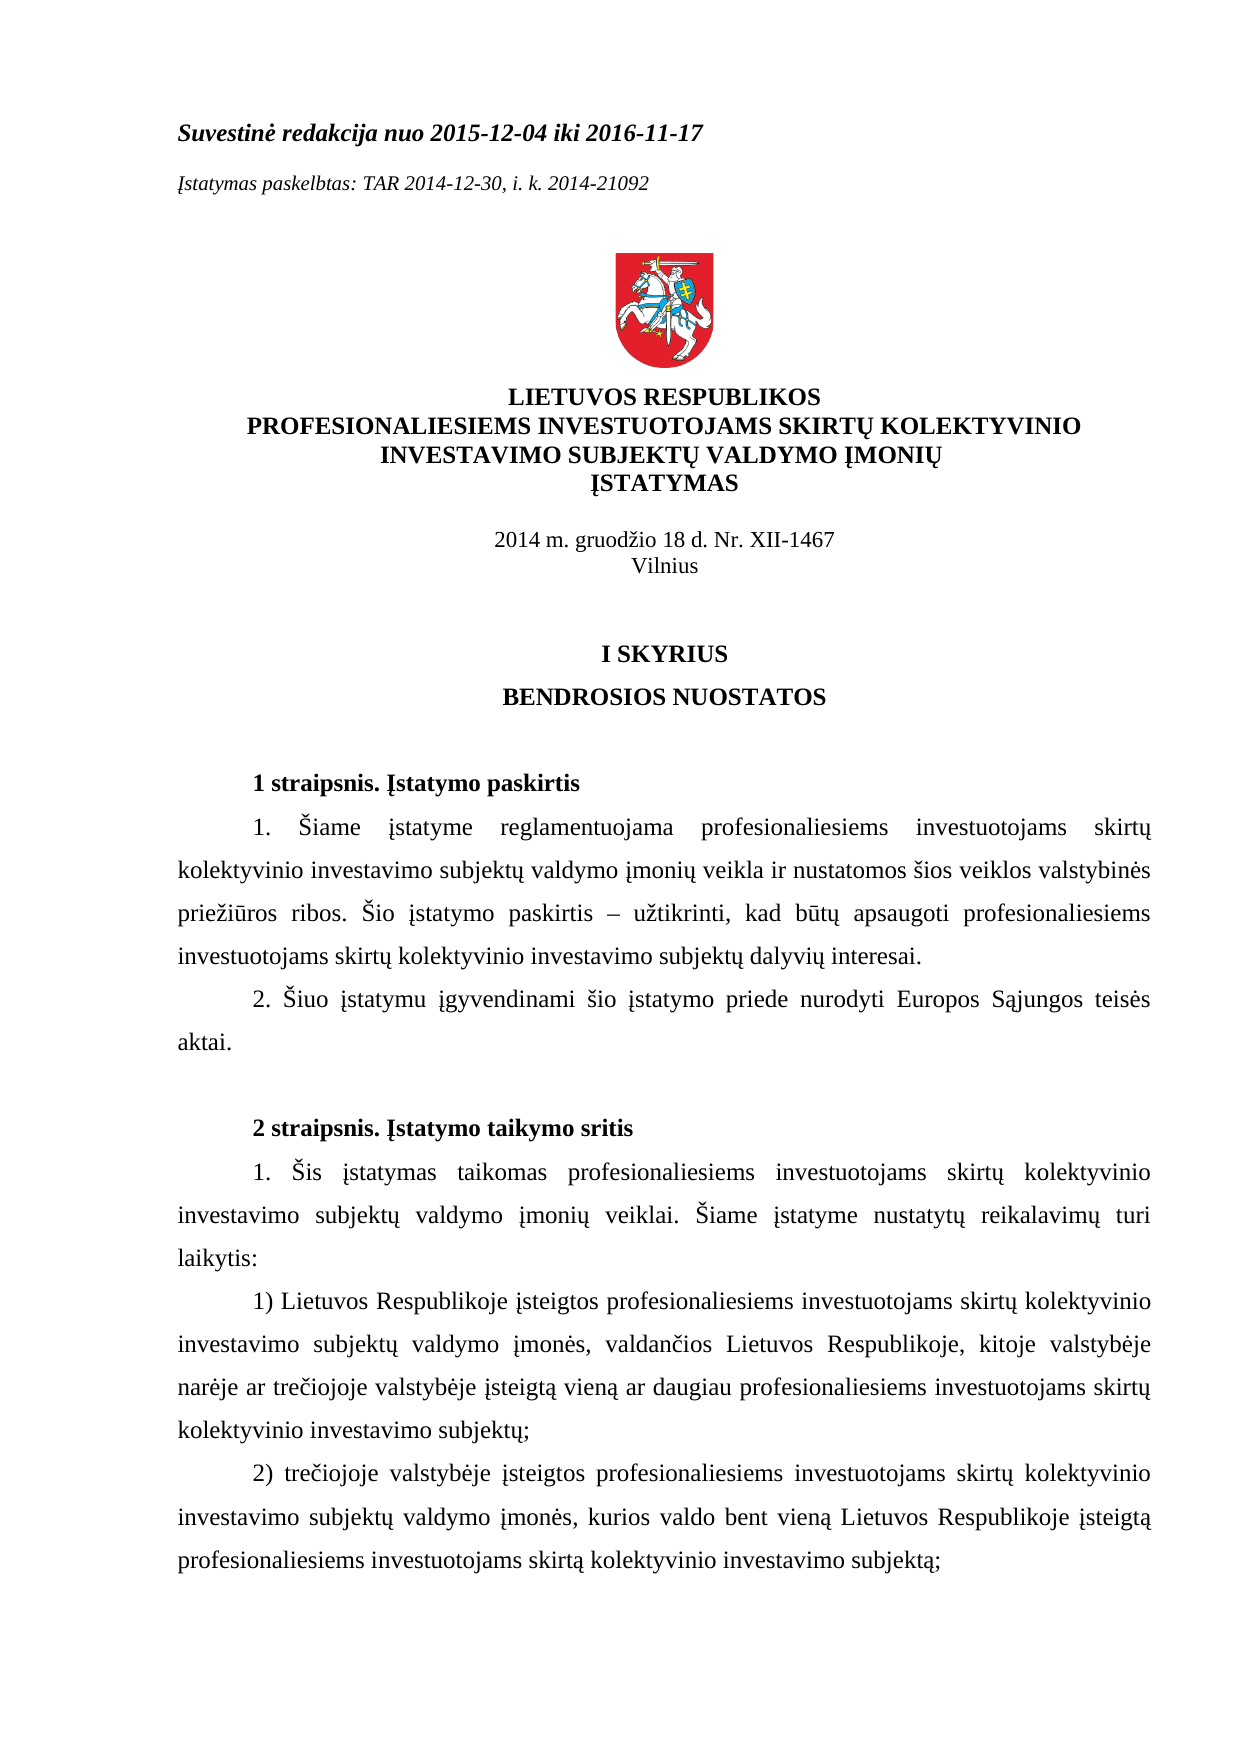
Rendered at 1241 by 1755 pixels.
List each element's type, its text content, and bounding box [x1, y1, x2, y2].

text 1 straipsnis. Įstatymo paskirtis [177, 768, 1152, 797]
text Įstatymas paskelbtas: TAR 2014-12-30, i. k. 2014-21092 [177, 171, 1152, 195]
text BENDROSIOS NUOSTATOS [177, 682, 1152, 711]
text 1) Lietuvos Respublikoje įsteigtos profesionaliesiems investuotojams skirtų kolektyvinio investavimo subjektų valdymo įmonės, valdančios Lietuvos Respublikoje, kitoje valstybėje narėje ar trečiojoje valstybėje įsteigtą vieną ar daugiau profesionaliesiems investuotojams skirtų kolektyvinio investavimo subjektų; [177, 1286, 1152, 1444]
text Suvestinė redakcija nuo 2015-12-04 iki 2016-11-17 [177, 118, 1152, 147]
text Vilnius [177, 552, 1152, 579]
text PROFESIONALIESIEMS INVESTUOTOJAMS SKIRTŲ KOLEKTYVINIO INVESTAVIMO SUBJEKTŲ VALDYMO ĮMONIŲ [177, 411, 1152, 468]
text 2014 m. gruodžio 18 d. Nr. XII-1467 [177, 526, 1152, 552]
text 1. Šis įstatymas taikomas profesionaliesiems investuotojams skirtų kolektyvinio investavimo subjektų valdymo įmonių veiklai. Šiame įstatyme nustatytų reikalavimų turi laikytis: [177, 1157, 1152, 1272]
text I SKYRIUS [177, 639, 1152, 668]
text ĮSTATYMAS [177, 468, 1152, 497]
text 2. Šiuo įstatymu įgyvendinami šio įstatymo priede nurodyti Europos Sąjungos teisės aktai. [177, 984, 1152, 1056]
text 2 straipsnis. Įstatymo taikymo sritis [177, 1113, 1152, 1142]
text 2) trečiojoje valstybėje įsteigtos profesionaliesiems investuotojams skirtų kolektyvinio investavimo subjektų valdymo įmonės, kurios valdo bent vieną Lietuvos Respublikoje įsteigtą profesionaliesiems investuotojams skirtą kolektyvinio investavimo subjektą; [177, 1458, 1152, 1573]
text 1. Šiame įstatyme reglamentuojama profesionaliesiems investuotojams skirtų kolektyvinio investavimo subjektų valdymo įmonių veikla ir nustatomos šios veiklos valstybinės priežiūros ribos. Šio įstatymo paskirtis – užtikrinti, kad būtų apsaugoti profesionaliesiems investuotojams skirtų kolektyvinio investavimo subjektų dalyvių interesai. [177, 812, 1152, 970]
text LIETUVOS RESPUBLIKOS [177, 382, 1152, 411]
